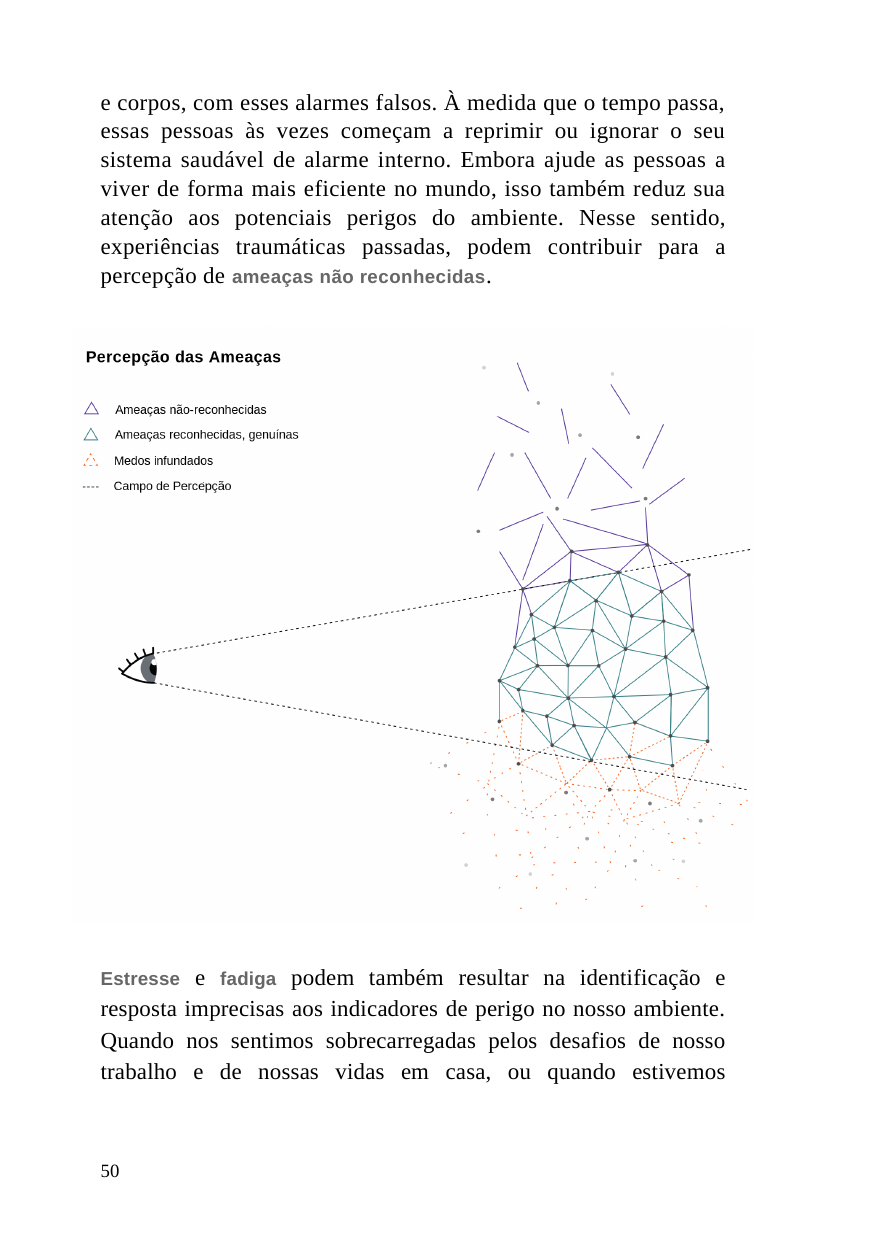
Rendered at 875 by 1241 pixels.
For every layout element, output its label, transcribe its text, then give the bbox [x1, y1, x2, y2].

text Estresse e fadiga podem também resultar na identificação e resposta imprecisas aos indicadores de perigo no nosso ambiente. Quando nos sentimos sobrecarregadas pelos desafios de nosso trabalho e de nossas vidas em casa, ou quando estivemos [100, 963, 726, 1084]
text e corpos, com esses alarmes falsos. À medida que o tempo passa, essas pessoas às vezes começam a reprimir ou ignorar o seu sistema saudável de alarme interno. Embora ajude as pessoas a viver de forma mais eficiente no mundo, isso também reduz sua atenção aos potenciais perigos do ambiente. Nesse sentido, experiências traumáticas passadas, podem contribuir para a percepção de ameaças não reconhecidas. [100, 88, 726, 289]
picture [71, 326, 756, 924]
